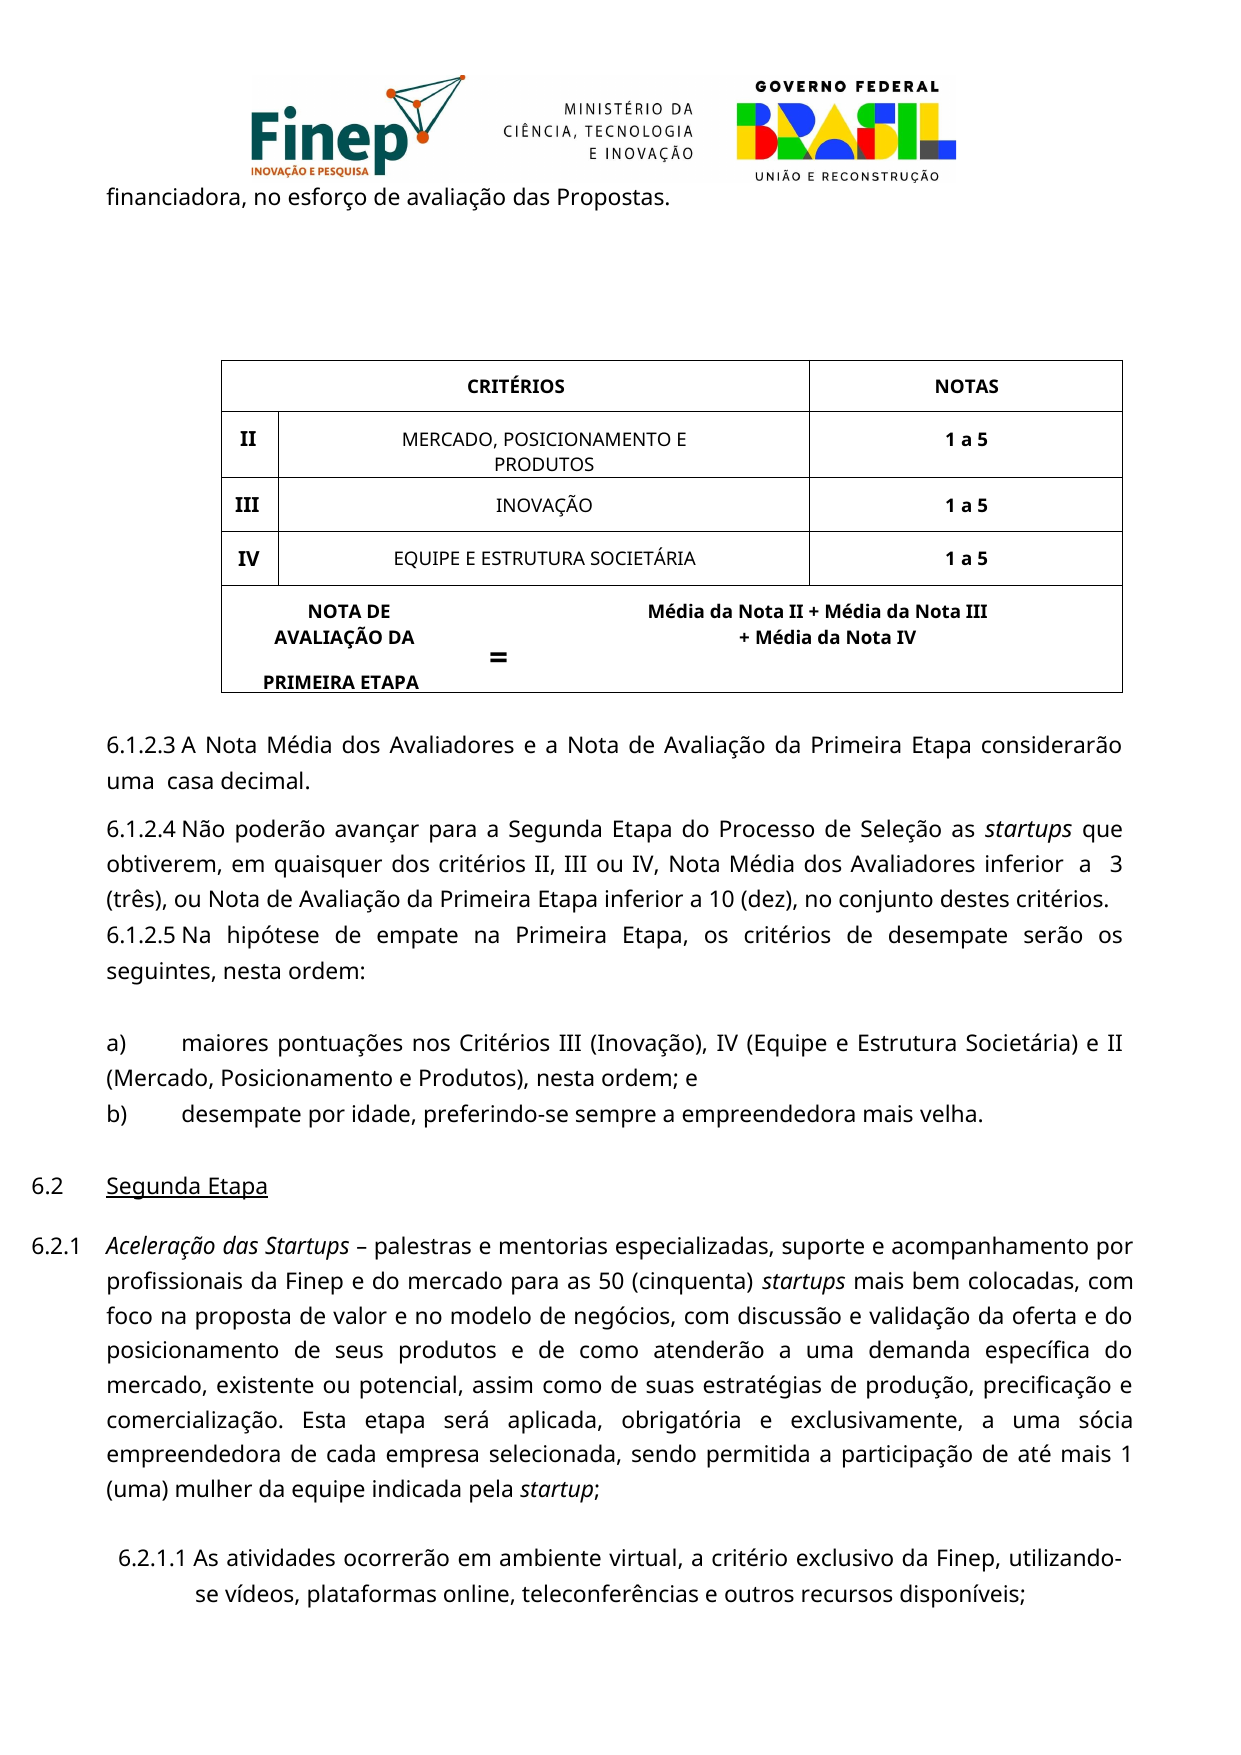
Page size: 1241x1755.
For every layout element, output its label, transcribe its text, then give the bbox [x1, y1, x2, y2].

table_cell MERCADO, POSICIONAMENTO E PRODUTOS [279, 412, 809, 477]
table_cell INOVAÇÃO [279, 478, 809, 531]
table_cell 1 a 5 [810, 478, 1122, 531]
list As atividades ocorrerão em ambiente virtual, a critério exclusivo da Finep, utilizando-se vídeos, plataformas online, teleconferências e outros recursos disponíveis; [118, 1542, 1123, 1609]
list desempate por idade, preferindo-se sempre a empreendedora mais velha. [106, 1098, 1123, 1130]
list Aceleração das Startups – palestras e mentorias especializadas, suporte e acompanhamento por profissionais da Finep e do mercado para as 50 (cinquenta) startups mais bem colocadas, com foco na proposta de valor e no modelo de negócios, com discussão e validação da oferta e do posicionamento de seus produtos e de como atenderão a uma demanda específica do mercado, existente ou potencial, assim como de suas estratégias de produção, precificação e comercialização. Esta etapa será aplicada, obrigatória e exclusivamente, a uma sócia empreendedora de cada empresa selecionada, sendo permitida a participação de até mais 1 (uma) mulher da equipe indicada pela startup; [31, 1229, 1134, 1504]
table_cell NOTA DE Média da Nota II + Média da Nota III AVALIAÇÃO DA = + Média da Nota IV PRIMEIRA ETAPA [222, 586, 1122, 692]
list A Nota Média dos Avaliadores e a Nota de Avaliação da Primeira Etapa considerarão uma casa decimal. [106, 729, 1123, 796]
table_cell EQUIPE E ESTRUTURA SOCIETÁRIA [279, 532, 809, 584]
table_header NOTAS [810, 361, 1122, 411]
table_cell IV [222, 532, 278, 584]
table_cell II [222, 412, 278, 477]
list maiores pontuações nos Critérios III (Inovação), IV (Equipe e Estrutura Societária) e II (Mercado, Posicionamento e Produtos), nesta ordem; e [106, 1026, 1123, 1094]
table_header CRITÉRIOS [222, 361, 809, 411]
list Não poderão avançar para a Segunda Etapa do Processo de Seleção as startups que obtiverem, em quaisquer dos critérios II, III ou IV, Nota Média dos Avaliadores inferior a 3 (três), ou Nota de Avaliação da Primeira Etapa inferior a 10 (dez), no conjunto destes critérios. [106, 812, 1123, 914]
list Na hipótese de empate na Primeira Etapa, os critérios de desempate serão os seguintes, nesta ordem: [106, 919, 1123, 986]
table_cell III [222, 478, 278, 531]
list Segunda Etapa [31, 1170, 1134, 1201]
list financiadora, no esforço de avaliação das Propostas. [106, 181, 1123, 212]
table_cell 1 a 5 [810, 412, 1122, 477]
table_cell 1 a 5 [810, 532, 1122, 584]
